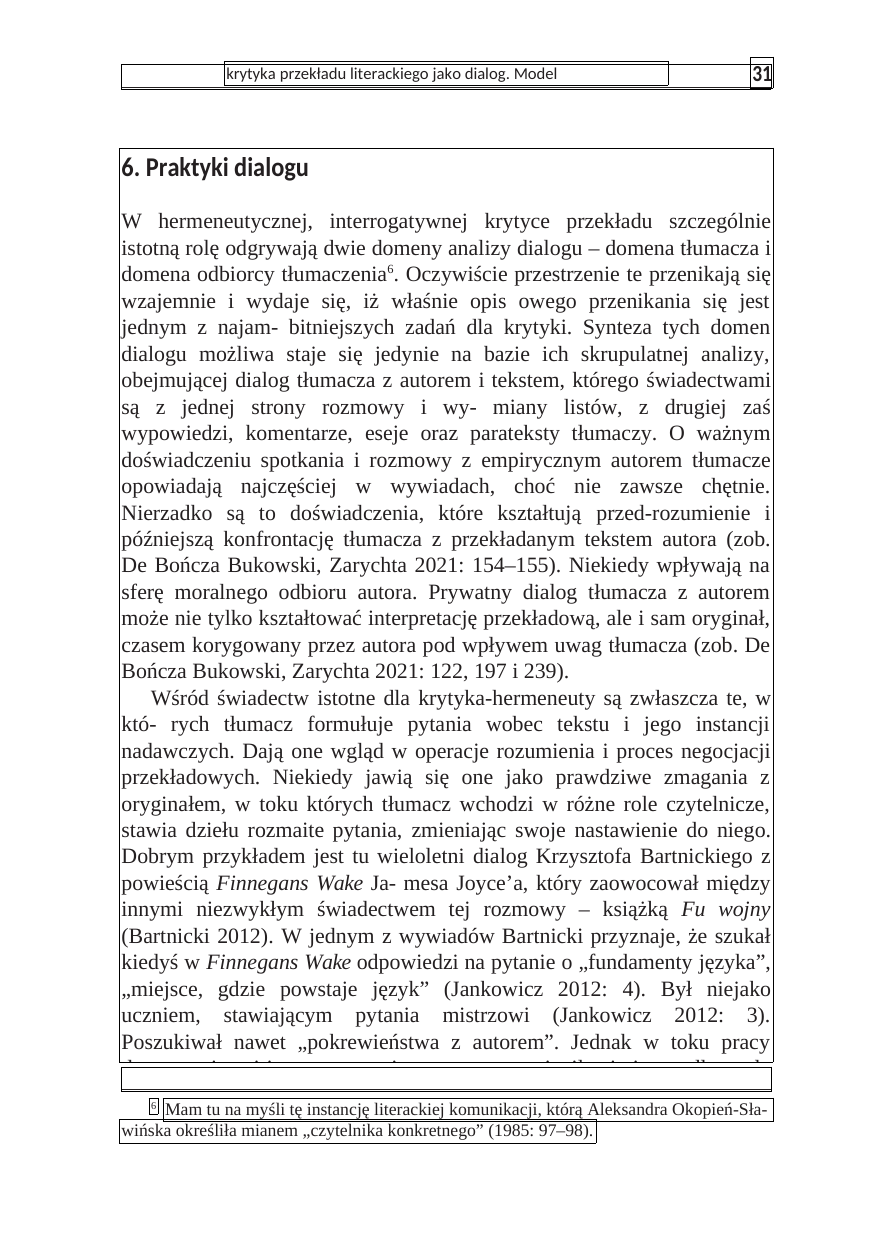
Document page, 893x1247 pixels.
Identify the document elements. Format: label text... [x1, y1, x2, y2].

text wińska określiła mianem „czytelnika konkretnego” (1985: 97–98). [121, 1120, 596, 1141]
text Mam tu na myśli tę instancję literackiej komunikacji, którą Aleksandra Okopień-Sła- [165, 1099, 773, 1119]
text 31 [752, 59, 773, 87]
text 6. Praktyki dialogu [121, 150, 773, 183]
text W hermeneutycznej, interrogatywnej krytyce przekładu szczególnie istotną rolę odgrywają dwie domeny analizy dialogu – domena tłumacza i domena odbiorcy tłumaczenia6. Oczywiście przestrzenie te przenikają się wzajemnie i wydaje się, iż właśnie opis owego przenikania się jest jednym z najam- bitniejszych zadań dla krytyki. Synteza tych domen dialogu możliwa staje się jedynie na bazie ich skrupulatnej analizy, obejmującej dialog tłumacza z autorem i tekstem, którego świadectwami są z jednej strony rozmowy i wy- miany listów, z drugiej zaś wypowiedzi, komentarze, eseje oraz parateksty tłumaczy. O ważnym doświadczeniu spotkania i rozmowy z empirycznym autorem tłumacze opowiadają najczęściej w wywiadach, choć nie zawsze chętnie. Nierzadko są to doświadczenia, które kształtują przed-rozumienie i późniejszą konfrontację tłumacza z przekładanym tekstem autora (zob. De Bończa Bukowski, Zarychta 2021: 154–155). Niekiedy wpływają na sferę moralnego odbioru autora. Prywatny dialog tłumacza z autorem może nie tylko kształtować interpretację przekładową, ale i sam oryginał, czasem korygowany przez autora pod wpływem uwag tłumacza (zob. De Bończa Bukowski, Zarychta 2021: 122, 197 i 239). [121, 208, 771, 683]
text 6 [151, 1100, 158, 1112]
text Wśród świadectw istotne dla krytyka-hermeneuty są zwłaszcza te, w któ- rych tłumacz formułuje pytania wobec tekstu i jego instancji nadawczych. Dają one wgląd w operacje rozumienia i proces negocjacji przekładowych. Niekiedy jawią się one jako prawdziwe zmagania z oryginałem, w toku których tłumacz wchodzi w różne role czytelnicze, stawia dziełu rozmaite pytania, zmieniając swoje nastawienie do niego. Dobrym przykładem jest tu wieloletni dialog Krzysztofa Bartnickiego z powieścią Finnegans Wake Ja- mesa Joyce’a, który zaowocował między innymi niezwykłym świadectwem tej rozmowy – książką Fu wojny (Bartnicki 2012). W jednym z wywiadów Bartnicki przyznaje, że szukał kiedyś w Finnegans Wake odpowiedzi na pytanie o „fundamenty języka”, „miejsce, gdzie powstaje język” (Jankowicz 2012: 4). Był niejako uczniem, stawiającym pytania mistrzowi (Jankowicz 2012: 3). Poszukiwał nawet „pokrewieństwa z autorem”. Jednak w toku pracy tłumaczeniowej jego motywacje poznawcze zmieniły się i wszedł w rolę zbuntowanego adepta, który „wypowiedział posłuszeństwo swemu [121, 685, 771, 1062]
text krytyka przekładu literackiego jako dialog. Model hermeneutyczny [226, 65, 668, 85]
